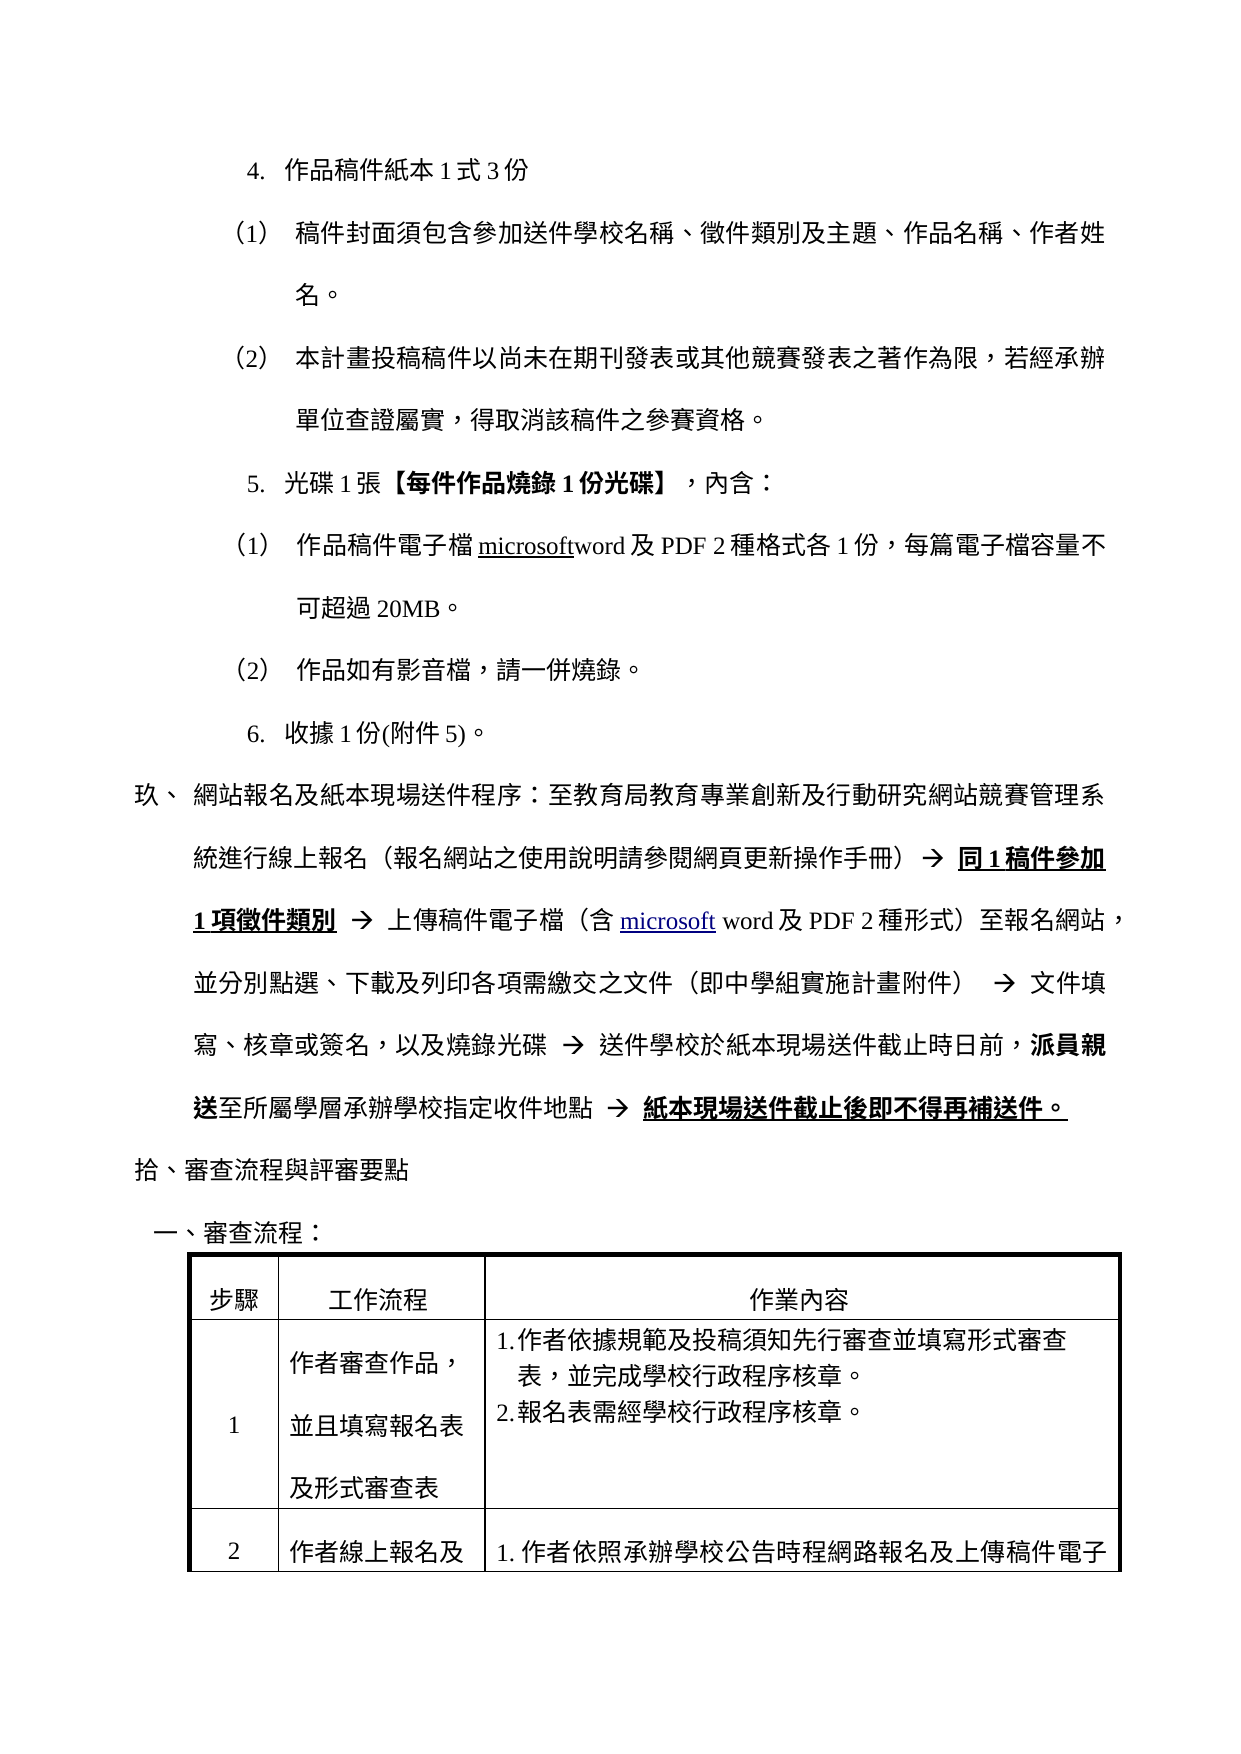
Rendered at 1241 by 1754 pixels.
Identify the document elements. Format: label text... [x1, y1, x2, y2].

list 光碟1張【每件作品燒錄1份光碟】，內含： [247, 439, 1106, 502]
list 作品稿件紙本1式3份 [247, 127, 1106, 189]
table_header 步驟 [192, 1257, 278, 1319]
list 作品稿件電子檔microsoftword及PDF 2種格式各1份，每篇電子檔容量不可超過20MB。 [222, 502, 1106, 627]
table_header 工作流程 [279, 1257, 484, 1319]
table_cell 作者線上報名及 [279, 1509, 484, 1571]
list 本計畫投稿稿件以尚未在期刊發表或其他競賽發表之著作為限，若經承辦單位查證屬實，得取消該稿件之參賽資格。 [220, 314, 1106, 439]
text 一、審查流程： [134, 1189, 1106, 1252]
table_cell 作者依照承辦學校公告時程網路報名及上傳稿件電子 [486, 1509, 1118, 1571]
text 拾、審查流程與評審要點 [134, 1127, 1106, 1189]
list 網站報名及紙本現場送件程序：至教育局教育專業創新及行動研究網站競賽管理系統進行線上報名（報名網站之使用說明請參閱網頁更新操作手冊） 同1稿件參加1項徵件類別  上傳稿件電子檔（含microsoft word及PDF 2種形式）至報名網站，並分別點選、下載及列印各項需繳交之文件（即中學組實施計畫附件）  文件填寫、核章或簽名，以及燒錄光碟  送件學校於紙本現場送件截止時日前，派員親送至所屬學層承辦學校指定收件地點  紙本現場送件截止後即不得再補送件。 [134, 752, 1106, 1127]
table_cell 作者依據規範及投稿須知先行審查並填寫形式審查表，並完成學校行政程序核章。 報名表需經學校行政程序核章。 [486, 1320, 1118, 1508]
table_header 作業內容 [486, 1257, 1118, 1319]
list 收據1份(附件5)。 [247, 689, 1106, 752]
list 稿件封面須包含參加送件學校名稱、徵件類別及主題、作品名稱、作者姓名。 [220, 189, 1106, 314]
list 作品如有影音檔，請一併燒錄。 [222, 627, 1106, 689]
table_cell 作者審查作品，並且填寫報名表及形式審查表 [279, 1320, 484, 1508]
table_cell 2 [192, 1509, 278, 1571]
table_cell 1 [192, 1320, 278, 1508]
